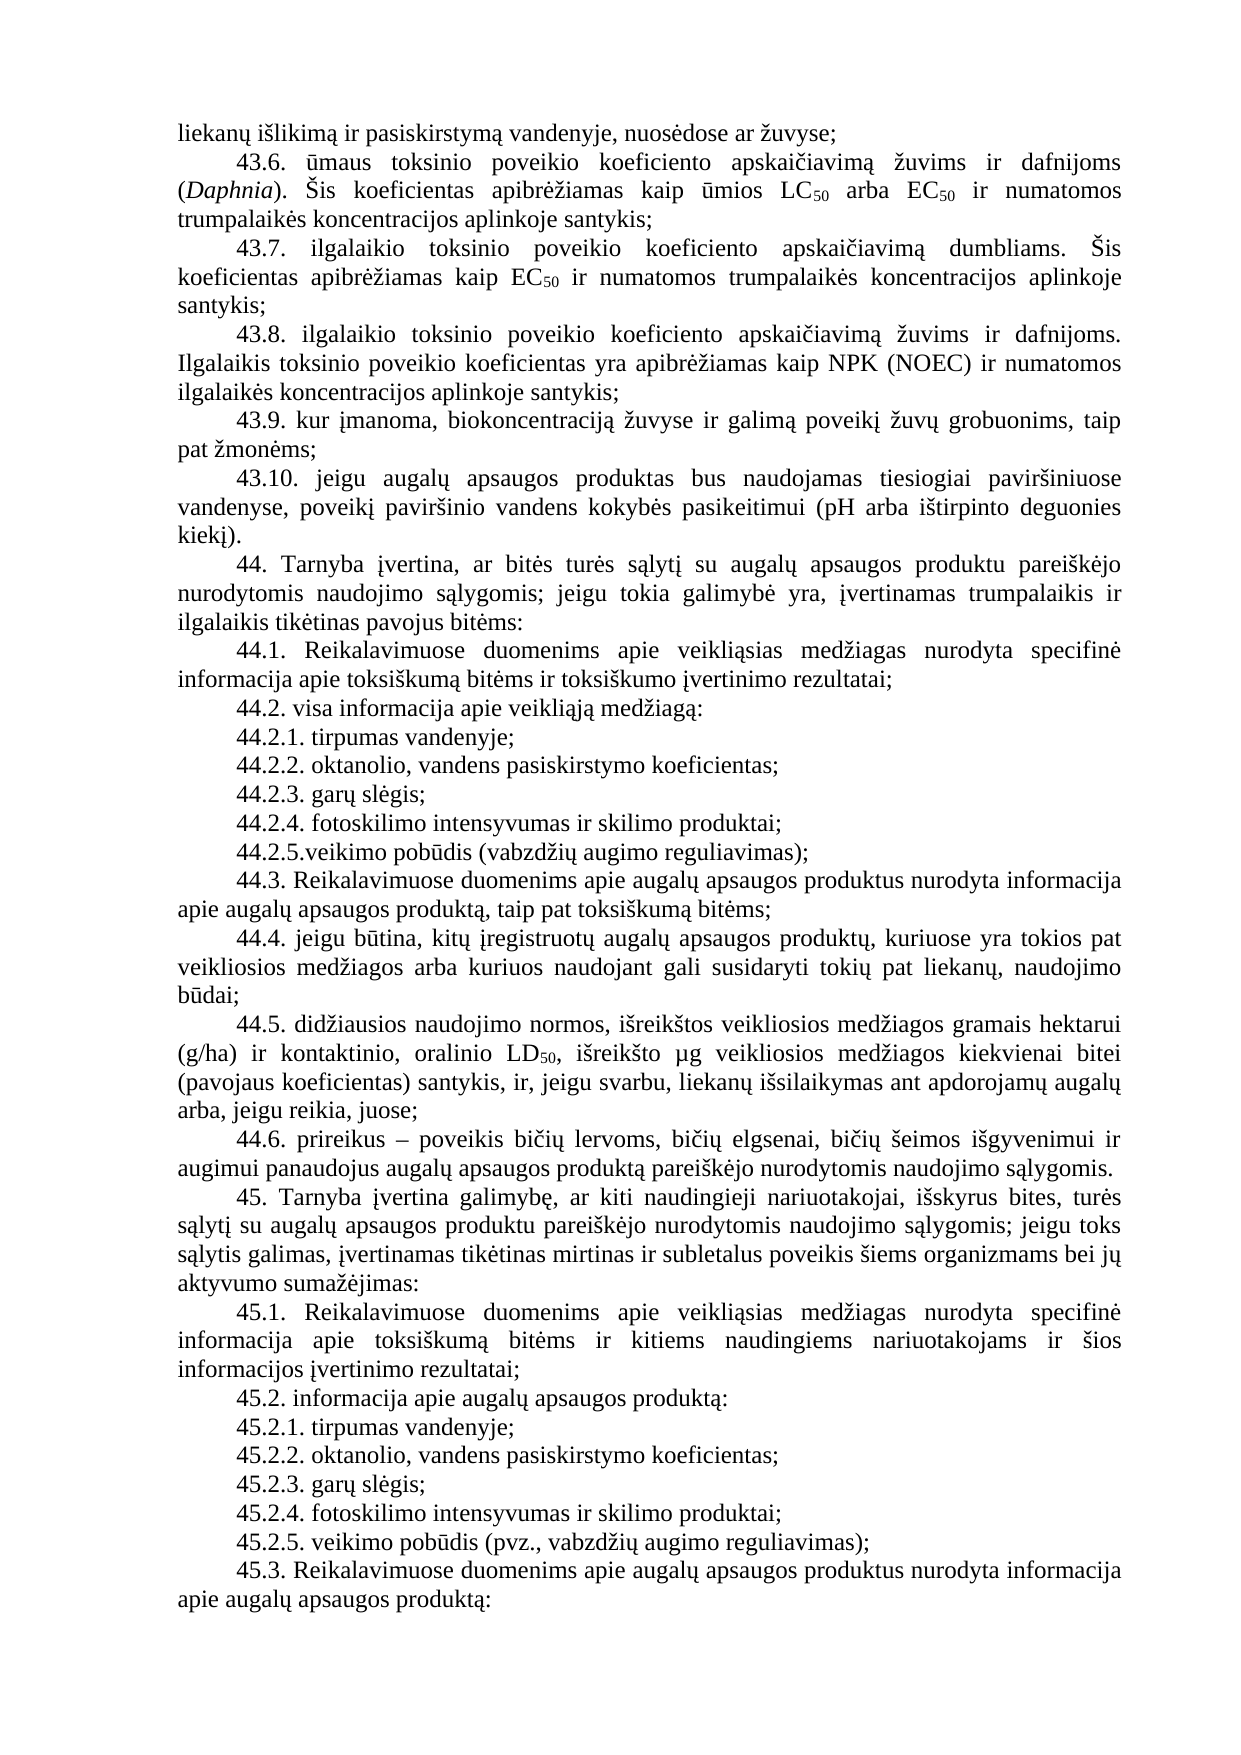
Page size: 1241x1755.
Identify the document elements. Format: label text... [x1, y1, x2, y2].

text 44.5. didžiausios naudojimo normos, išreikštos veikliosios medžiagos gramais hektarui (g/ha) ir kontaktinio, oralinio LD50, išreikšto µg veikliosios medžiagos kiekvienai bitei (pavojaus koeficientas) santykis, ir, jeigu svarbu, liekanų išsilaikymas ant apdorojamų augalų arba, jeigu reikia, juose; [177, 1009, 1122, 1124]
text 44.6. prireikus – poveikis bičių lervoms, bičių elgsenai, bičių šeimos išgyvenimui ir augimui panaudojus augalų apsaugos produktą pareiškėjo nurodytomis naudojimo sąlygomis. [177, 1124, 1122, 1182]
text 43.7. ilgalaikio toksinio poveikio koeficiento apskaičiavimą dumbliams. Šis koeficientas apibrėžiamas kaip EC50 ir numatomos trumpalaikės koncentracijos aplinkoje santykis; [177, 233, 1122, 319]
text 44.2.5.veikimo pobūdis (vabzdžių augimo reguliavimas); [177, 837, 1122, 866]
text 44.3. Reikalavimuose duomenims apie augalų apsaugos produktus nurodyta informacija apie augalų apsaugos produktą, taip pat toksiškumą bitėms; [177, 866, 1122, 923]
text 45.2. informacija apie augalų apsaugos produktą: [177, 1383, 1122, 1412]
text 44.2.3. garų slėgis; [177, 779, 1122, 808]
text 45.2.3. garų slėgis; [177, 1469, 1122, 1498]
text 45.2.1. tirpumas vandenyje; [177, 1412, 1122, 1441]
text 43.8. ilgalaikio toksinio poveikio koeficiento apskaičiavimą žuvims ir dafnijoms. Ilgalaikis toksinio poveikio koeficientas yra apibrėžiamas kaip NPK (NOEC) ir numatomos ilgalaikės koncentracijos aplinkoje santykis; [177, 319, 1122, 406]
text 45.2.2. oktanolio, vandens pasiskirstymo koeficientas; [177, 1441, 1122, 1469]
text 43.6. ūmaus toksinio poveikio koeficiento apskaičiavimą žuvims ir dafnijoms (Daphnia). Šis koeficientas apibrėžiamas kaip ūmios LC50 arba EC50 ir numatomos trumpalaikės koncentracijos aplinkoje santykis; [177, 147, 1122, 233]
text 45. Tarnyba įvertina galimybę, ar kiti naudingieji nariuotakojai, išskyrus bites, turės sąlytį su augalų apsaugos produktu pareiškėjo nurodytomis naudojimo sąlygomis; jeigu toks sąlytis galimas, įvertinamas tikėtinas mirtinas ir subletalus poveikis šiems organizmams bei jų aktyvumo sumažėjimas: [177, 1182, 1122, 1297]
text 44.1. Reikalavimuose duomenims apie veikliąsias medžiagas nurodyta specifinė informacija apie toksiškumą bitėms ir toksiškumo įvertinimo rezultatai; [177, 636, 1122, 693]
text 44.2. visa informacija apie veikliąją medžiagą: [177, 693, 1122, 722]
text 44.4. jeigu būtina, kitų įregistruotų augalų apsaugos produktų, kuriuose yra tokios pat veikliosios medžiagos arba kuriuos naudojant gali susidaryti tokių pat liekanų, naudojimo būdai; [177, 923, 1122, 1009]
text 45.2.5. veikimo pobūdis (pvz., vabzdžių augimo reguliavimas); [177, 1527, 1122, 1556]
text 44.2.1. tirpumas vandenyje; [177, 722, 1122, 751]
text 45.2.4. fotoskilimo intensyvumas ir skilimo produktai; [177, 1498, 1122, 1527]
text 44.2.2. oktanolio, vandens pasiskirstymo koeficientas; [177, 751, 1122, 779]
text 45.3. Reikalavimuose duomenims apie augalų apsaugos produktus nurodyta informacija apie augalų apsaugos produktą: [177, 1556, 1122, 1613]
text 43.10. jeigu augalų apsaugos produktas bus naudojamas tiesiogiai paviršiniuose vandenyse, poveikį paviršinio vandens kokybės pasikeitimui (pH arba ištirpinto deguonies kiekį). [177, 463, 1122, 549]
text liekanų išlikimą ir pasiskirstymą vandenyje, nuosėdose ar žuvyse; [177, 118, 1122, 147]
text 44. Tarnyba įvertina, ar bitės turės sąlytį su augalų apsaugos produktu pareiškėjo nurodytomis naudojimo sąlygomis; jeigu tokia galimybė yra, įvertinamas trumpalaikis ir ilgalaikis tikėtinas pavojus bitėms: [177, 549, 1122, 636]
text 43.9. kur įmanoma, biokoncentraciją žuvyse ir galimą poveikį žuvų grobuonims, taip pat žmonėms; [177, 406, 1122, 463]
text 45.1. Reikalavimuose duomenims apie veikliąsias medžiagas nurodyta specifinė informacija apie toksiškumą bitėms ir kitiems naudingiems nariuotakojams ir šios informacijos įvertinimo rezultatai; [177, 1297, 1122, 1383]
text 44.2.4. fotoskilimo intensyvumas ir skilimo produktai; [177, 808, 1122, 837]
